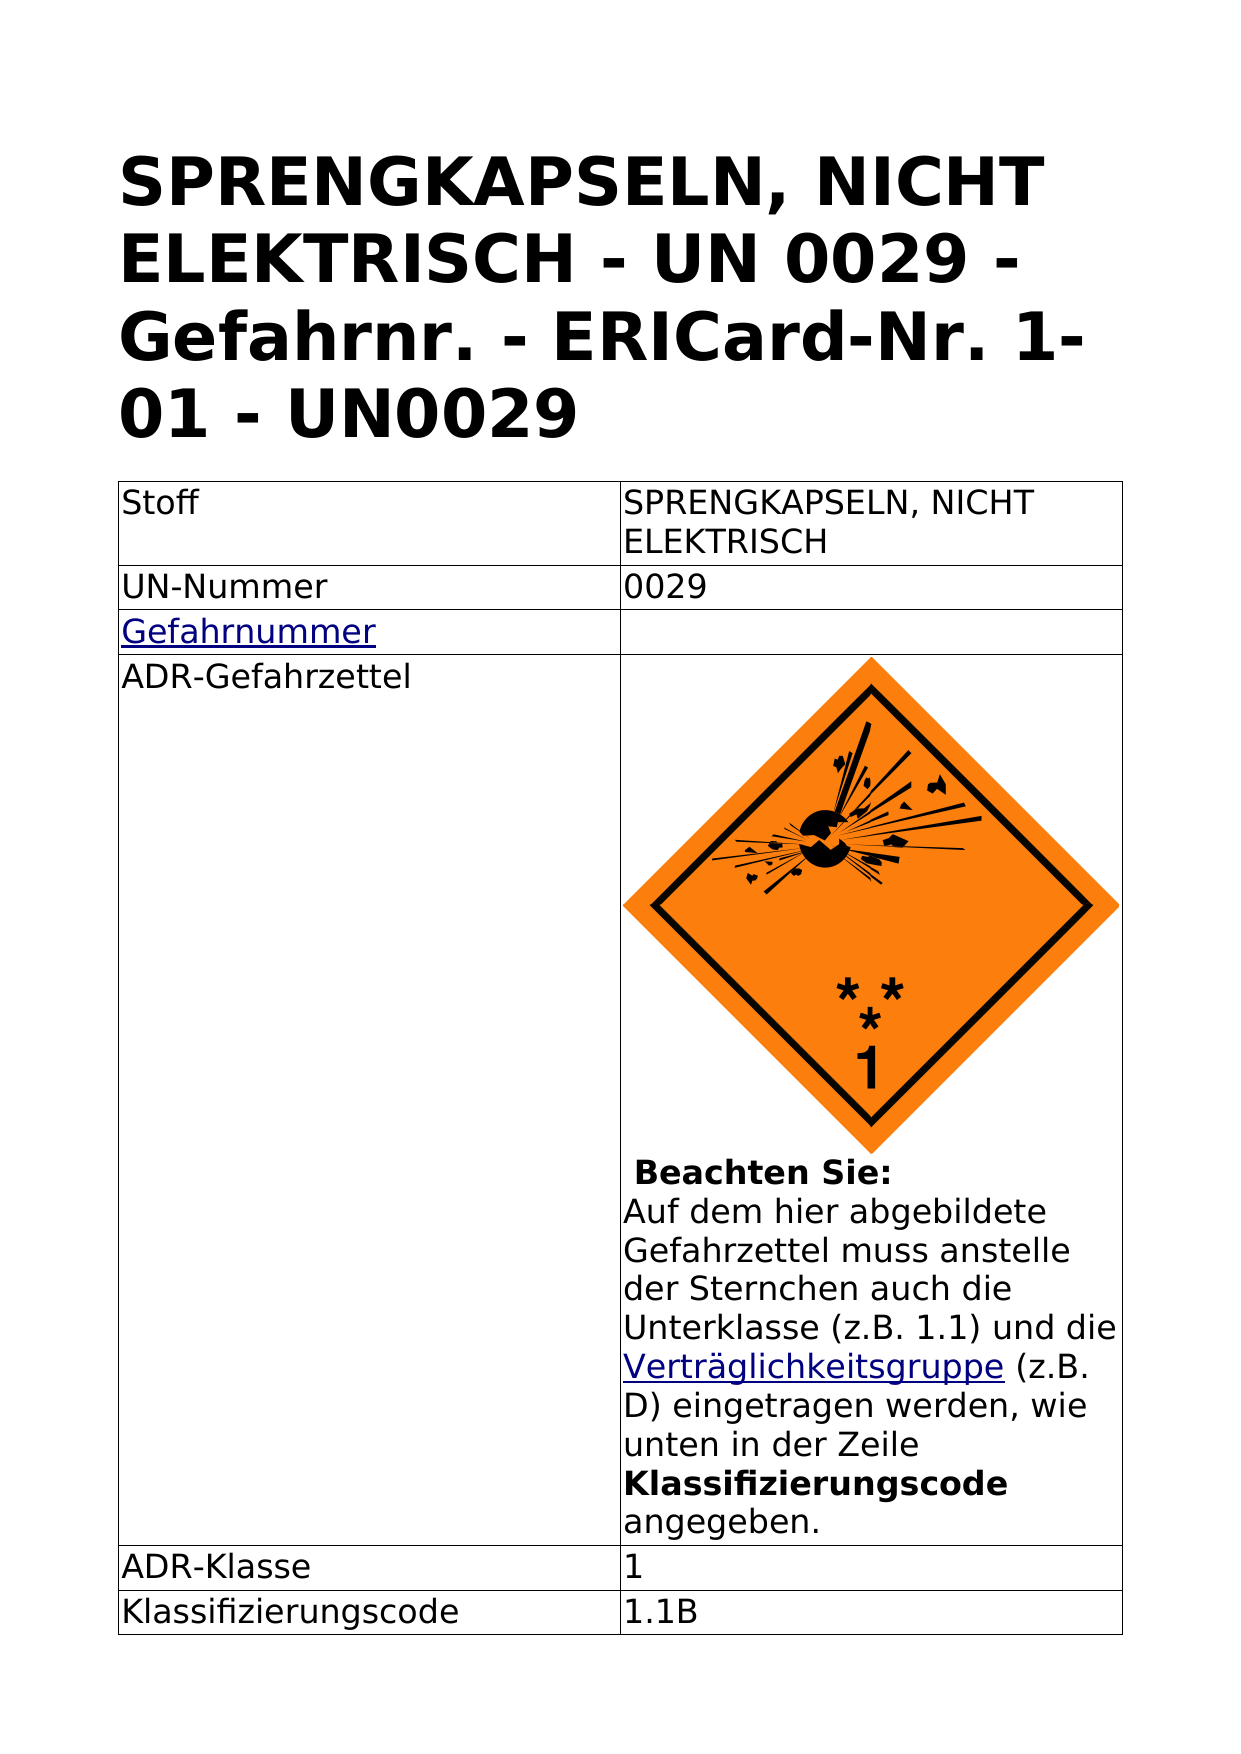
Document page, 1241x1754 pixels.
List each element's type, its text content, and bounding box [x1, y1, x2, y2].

table_cell Klassifizierungscode [119, 1591, 620, 1634]
table_cell 0029 [621, 566, 1122, 609]
table_header SPRENGKAPSELN, NICHT ELEKTRISCH [621, 482, 1122, 564]
table_header Stoff [119, 482, 620, 564]
table_cell ADR-Klasse [119, 1546, 620, 1589]
table_cell UN-Nummer [119, 566, 620, 609]
table_cell [621, 610, 1122, 654]
subtitle SPRENGKAPSELN, NICHT ELEKTRISCH - UN 0029 - Gefahrnr. - ERICard-Nr. 1-01 - UN0029 [118, 143, 1122, 453]
table_cell Gefahrnummer [119, 610, 620, 654]
table_cell Beachten Sie: Auf dem hier abgebildete Gefahrzettel muss anstelle der Sternchen auch die Unterklasse (z.B. 1.1) und die Verträglichkeitsgruppe (z.B. D) eingetragen werden, wie unten in der Zeile Klassifizierungscode angegeben. [621, 655, 1122, 1545]
table_cell 1 [621, 1546, 1122, 1589]
picture [622, 657, 1120, 1154]
table_cell 1.1B [621, 1591, 1122, 1634]
table_cell ADR-Gefahrzettel [119, 655, 620, 1545]
